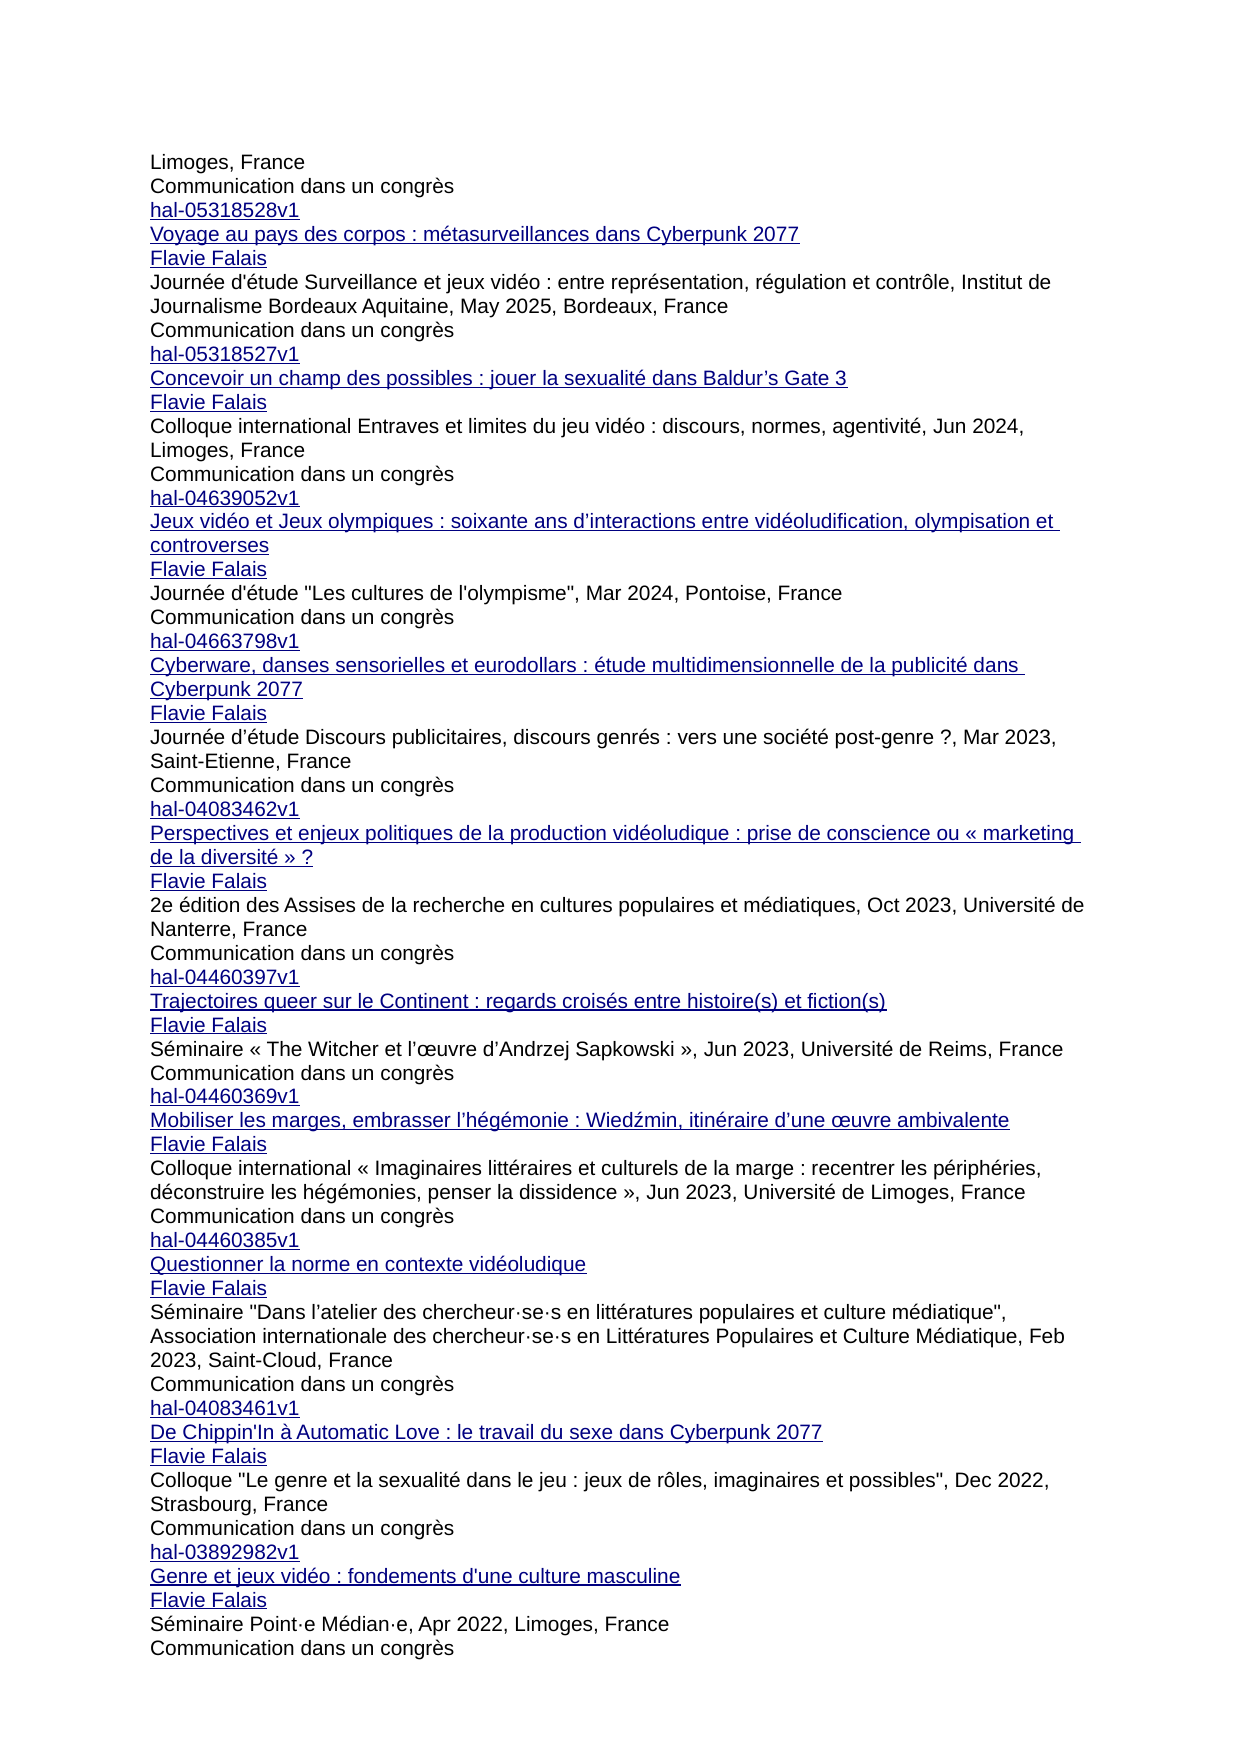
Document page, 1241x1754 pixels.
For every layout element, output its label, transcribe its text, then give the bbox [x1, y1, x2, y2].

table_cell Genre et jeux vidéo : fondements d'une culture masculine Flavie Falais Séminaire Point·e Médian·e, Apr 2022, Limoges, France Communication dans un congrès [150, 1564, 1090, 1659]
table_cell Trajectoires queer sur le Continent : regards croisés entre histoire(s) et fiction(s) Flavie Falais Séminaire « The Witcher et l’œuvre d’Andrzej Sapkowski », Jun 2023, Université de Reims, France Communication dans un congrès hal-04460369v1 [150, 989, 1090, 1108]
table_cell Cyberware, danses sensorielles et eurodollars : étude multidimensionnelle de la publicité dans Cyberpunk 2077 Flavie Falais Journée d’étude Discours publicitaires, discours genrés : vers une société post-genre ?, Mar 2023, Saint-Etienne, France Communication dans un congrès hal-04083462v1 [150, 653, 1090, 821]
table_cell Jeux vidéo et Jeux olympiques : soixante ans d’interactions entre vidéoludification, olympisation et controverses Flavie Falais Journée d'étude "Les cultures de l'olympisme", Mar 2024, Pontoise, France Communication dans un congrès hal-04663798v1 [150, 509, 1090, 653]
table_cell De Chippin'In à Automatic Love : le travail du sexe dans Cyberpunk 2077 Flavie Falais Colloque "Le genre et la sexualité dans le jeu : jeux de rôles, imaginaires et possibles", Dec 2022, Strasbourg, France Communication dans un congrès hal-03892982v1 [150, 1420, 1090, 1563]
table_cell Voyage au pays des corpos : métasurveillances dans Cyberpunk 2077 Flavie Falais Journée d'étude Surveillance et jeux vidéo : entre représentation, régulation et contrôle, Institut de Journalisme Bordeaux Aquitaine, May 2025, Bordeaux, France Communication dans un congrès hal-05318527v1 [150, 222, 1090, 366]
table_header Peut-on parler d’essai vidéoludique queer ? Flavie Falais Journée d’étude Essai/Queer. Genres, subjectivités, stratégies, Réseau Essai XXI, Oct 2025, Limoges, France Communication dans un congrès hal-05318528v1 [150, 150, 1090, 222]
table_cell Perspectives et enjeux politiques de la production vidéoludique : prise de conscience ou « marketing de la diversité » ? Flavie Falais 2e édition des Assises de la recherche en cultures populaires et médiatiques, Oct 2023, Université de Nanterre, France Communication dans un congrès hal-04460397v1 [150, 821, 1090, 988]
table_cell Questionner la norme en contexte vidéoludique Flavie Falais Séminaire "Dans l’atelier des chercheur·se·s en littératures populaires et culture médiatique", Association internationale des chercheur·se·s en Littératures Populaires et Culture Médiatique, Feb 2023, Saint-Cloud, France Communication dans un congrès hal-04083461v1 [150, 1252, 1090, 1420]
table_cell Concevoir un champ des possibles : jouer la sexualité dans Baldur’s Gate 3 Flavie Falais Colloque international Entraves et limites du jeu vidéo : discours, normes, agentivité, Jun 2024, Limoges, France Communication dans un congrès hal-04639052v1 [150, 366, 1090, 509]
table_cell Mobiliser les marges, embrasser l’hégémonie : Wiedźmin, itinéraire d’une œuvre ambivalente Flavie Falais Colloque international « Imaginaires littéraires et culturels de la marge : recentrer les périphéries, déconstruire les hégémonies, penser la dissidence », Jun 2023, Université de Limoges, France Communication dans un congrès hal-04460385v1 [150, 1108, 1090, 1252]
